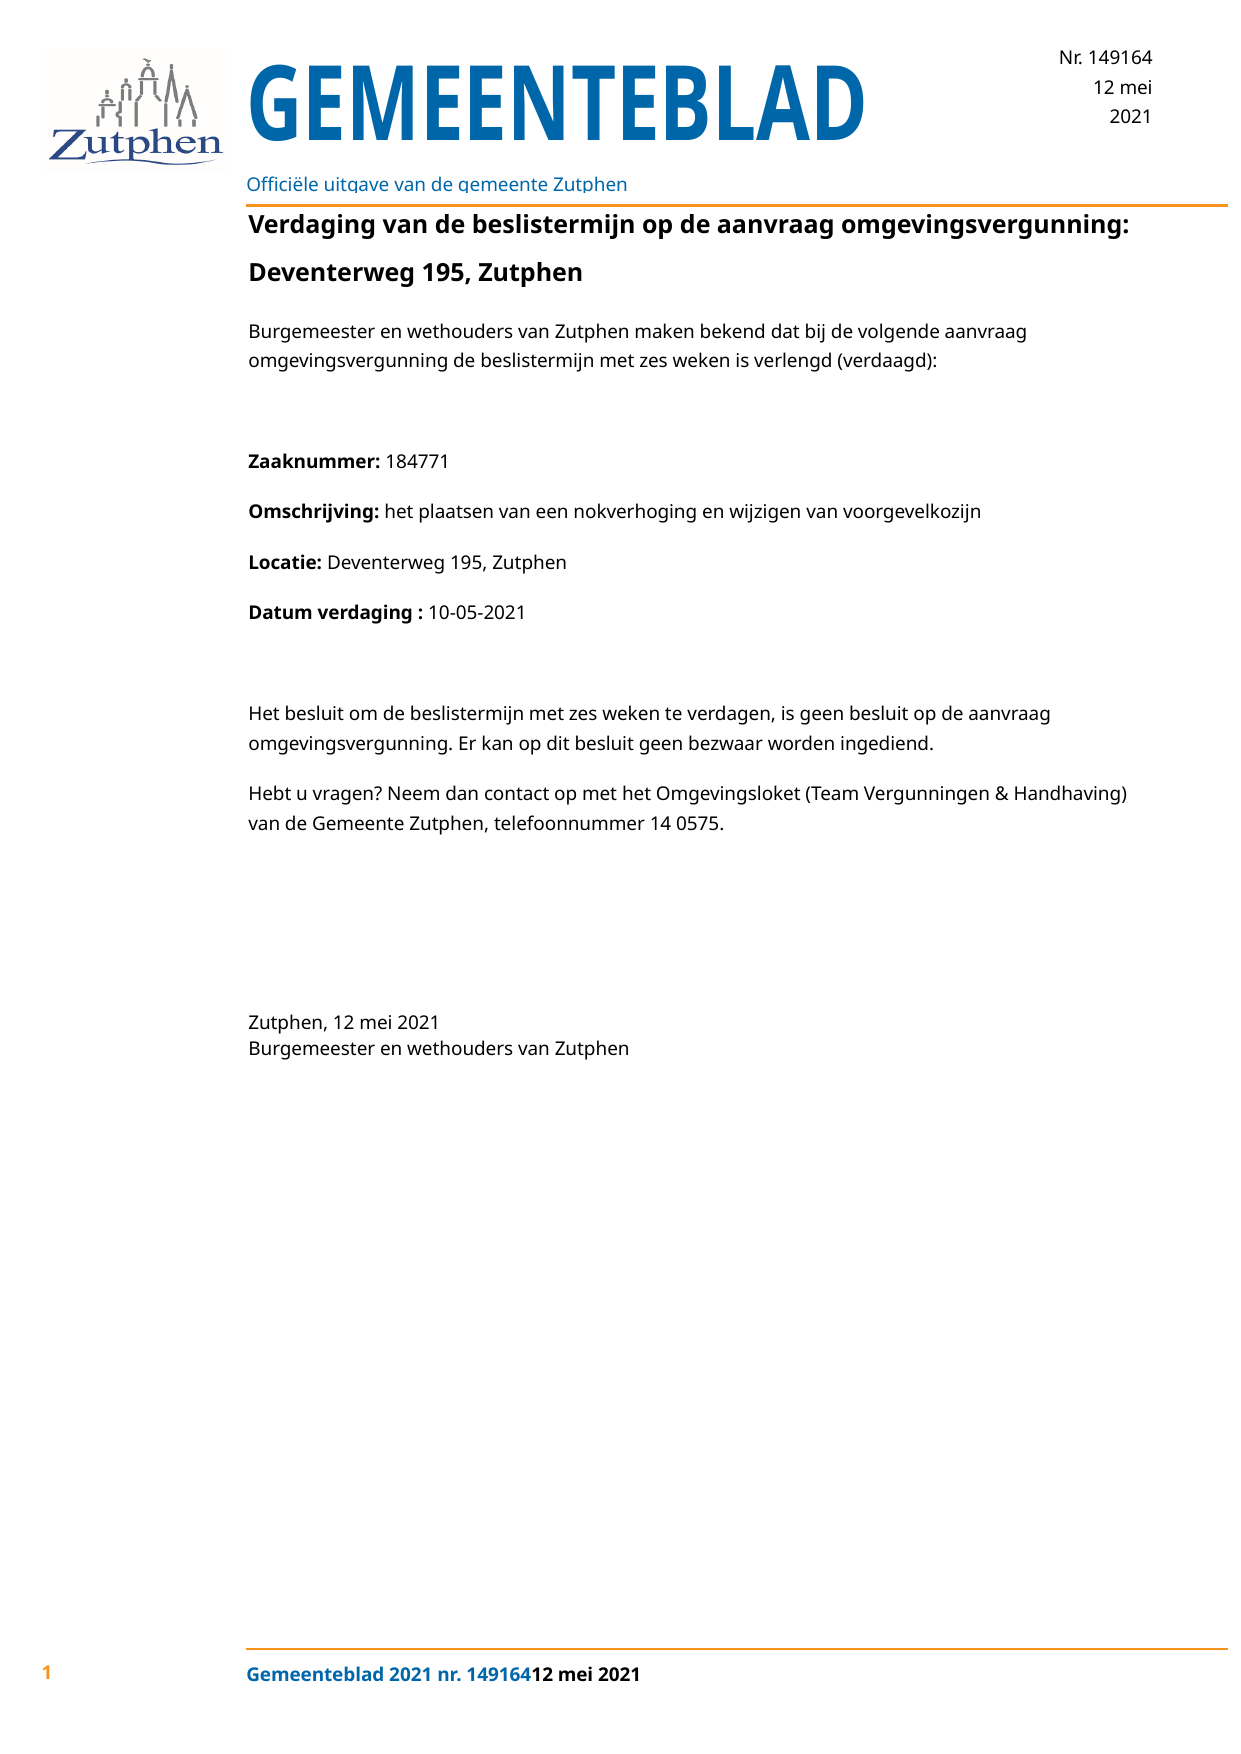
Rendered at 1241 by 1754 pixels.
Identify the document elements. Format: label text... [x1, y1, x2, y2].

text Het besluit om de beslistermijn met zes weken te verdagen, is geen besluit op de aanvraag omgevingsvergunning. Er kan op dit besluit geen bezwaar worden ingediend. [248, 700, 1152, 756]
text Burgemeester en wethouders van Zutphen [248, 1035, 1152, 1061]
text Datum verdaging : 10-05-2021 [248, 599, 1152, 625]
text Omschrijving: het plaatsen van een nokverhoging en wijzigen van voorgevelkozijn [248, 499, 1152, 524]
text Verdaging van de beslistermijn op de aanvraag omgevingsvergunning: Deventerweg 195, Zutphen [248, 207, 1152, 288]
text Zaaknummer: 184771 [248, 448, 1152, 474]
text Hebt u vragen? Neem dan contact op met het Omgevingsloket (Team Vergunningen & Handhaving) van de Gemeente Zutphen, telefoonnummer 14 0575. [248, 780, 1152, 836]
text Locatie: Deventerweg 195, Zutphen [248, 549, 1152, 575]
text Burgemeester en wethouders van Zutphen maken bekend dat bij de volgende aanvraag omgevingsvergunning de beslistermijn met zes weken is verlengd (verdaagd): [248, 318, 1152, 373]
text Zutphen, 12 mei 2021 [248, 1009, 1152, 1035]
picture [41, 47, 231, 172]
